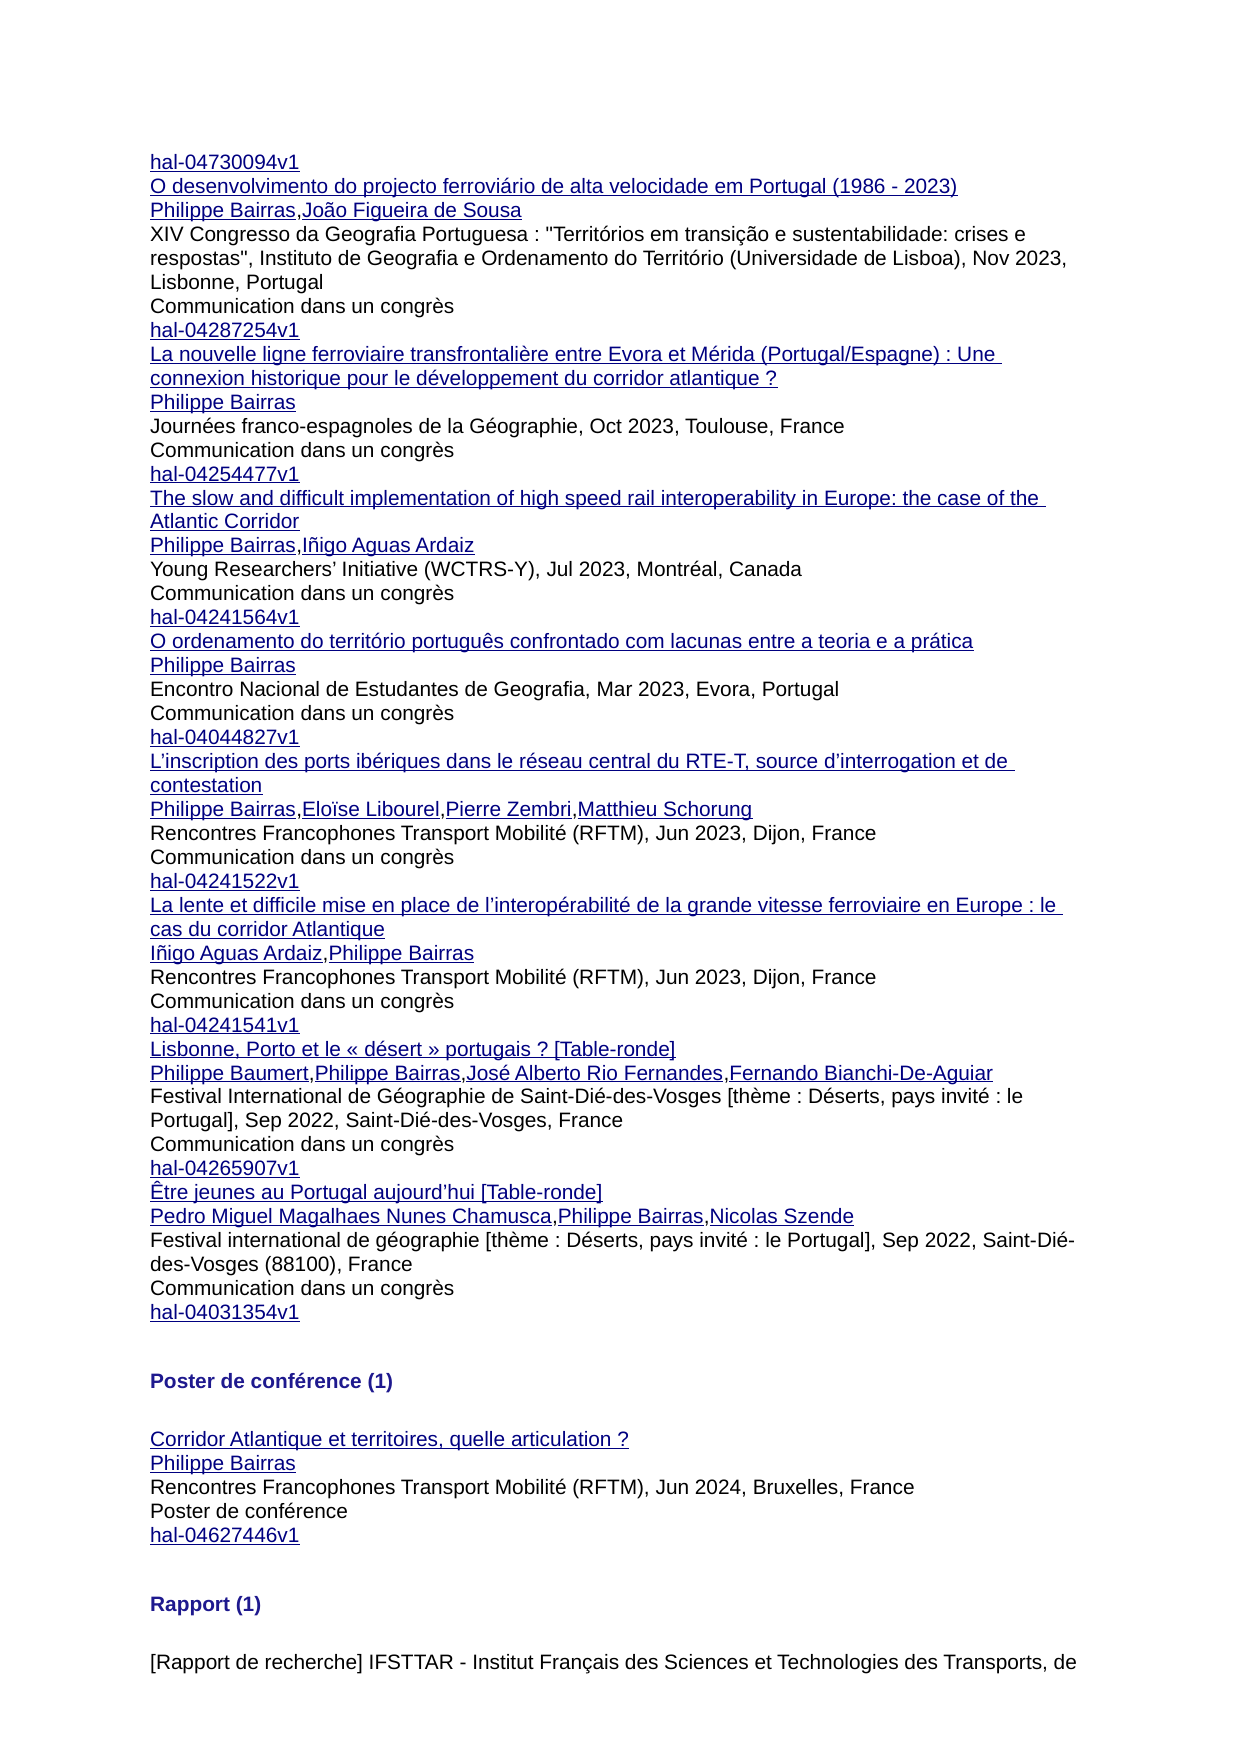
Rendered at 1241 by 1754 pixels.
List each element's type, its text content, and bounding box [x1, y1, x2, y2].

table_header Corridor Atlantique et territoires, quelle articulation ? Philippe Bairras Rencontres Francophones Transport Mobilité (RFTM), Jun 2024, Bruxelles, France Poster de conférence hal-04627446v1 [150, 1427, 1090, 1547]
table_header Enquêtes sur les micro entrepreneurs de la livraison instantanée à Paris Laetitia Dablanc,Neila Saidi,Anne Aguilera,Alina Bekka,Nicolas Lazarevicet al. [Rapport de recherche] IFSTTAR - Institut Français des Sciences et Technologies des Transports, de l&apos;Aménagement et des Réseaux. 2019, 195p Rapport (rapport de recherche) hal-02374915v1 [150, 1650, 1090, 1674]
table_header hal-04730094v1 [150, 150, 1090, 174]
table_cell Être jeunes au Portugal aujourd’hui [Table-ronde] Pedro Miguel Magalhaes Nunes Chamusca,Philippe Bairras,Nicolas Szende Festival international de géographie [thème : Déserts, pays invité : le Portugal], Sep 2022, Saint-Dié-des-Vosges (88100), France Communication dans un congrès hal-04031354v1 [150, 1180, 1090, 1324]
table_cell O desenvolvimento do projecto ferroviário de alta velocidade em Portugal (1986 - 2023) Philippe Bairras,João Figueira de Sousa XIV Congresso da Geografia Portuguesa : "Territórios em transição e sustentabilidade: crises e respostas", Instituto de Geografia e Ordenamento do Território (Universidade de Lisboa), Nov 2023, Lisbonne, Portugal Communication dans un congrès hal-04287254v1 [150, 174, 1090, 342]
subtitle Poster de conférence (1) [150, 1369, 1090, 1393]
table_cell O ordenamento do território português confrontado com lacunas entre a teoria e a prática Philippe Bairras Encontro Nacional de Estudantes de Geografia, Mar 2023, Evora, Portugal Communication dans un congrès hal-04044827v1 [150, 629, 1090, 749]
subtitle Rapport (1) [150, 1592, 1090, 1616]
table_cell The slow and difficult implementation of high speed rail interoperability in Europe: the case of the Atlantic Corridor Philippe Bairras,Iñigo Aguas Ardaiz Young Researchers’ Initiative (WCTRS-Y), Jul 2023, Montréal, Canada Communication dans un congrès hal-04241564v1 [150, 485, 1090, 629]
table_cell Lisbonne, Porto et le « désert » portugais ? [Table-ronde] Philippe Baumert,Philippe Bairras,José Alberto Rio Fernandes,Fernando Bianchi-De-Aguiar Festival International de Géographie de Saint-Dié-des-Vosges [thème : Déserts, pays invité : le Portugal], Sep 2022, Saint-Dié-des-Vosges, France Communication dans un congrès hal-04265907v1 [150, 1036, 1090, 1180]
table_cell La nouvelle ligne ferroviaire transfrontalière entre Evora et Mérida (Portugal/Espagne) : Une connexion historique pour le développement du corridor atlantique ? Philippe Bairras Journées franco-espagnoles de la Géographie, Oct 2023, Toulouse, France Communication dans un congrès hal-04254477v1 [150, 342, 1090, 485]
table_cell L’inscription des ports ibériques dans le réseau central du RTE-T, source d’interrogation et de contestation Philippe Bairras,Eloïse Libourel,Pierre Zembri,Matthieu Schorung Rencontres Francophones Transport Mobilité (RFTM), Jun 2023, Dijon, France Communication dans un congrès hal-04241522v1 [150, 749, 1090, 893]
table_cell La lente et difficile mise en place de l’interopérabilité de la grande vitesse ferroviaire en Europe : le cas du corridor Atlantique Iñigo Aguas Ardaiz,Philippe Bairras Rencontres Francophones Transport Mobilité (RFTM), Jun 2023, Dijon, France Communication dans un congrès hal-04241541v1 [150, 893, 1090, 1036]
